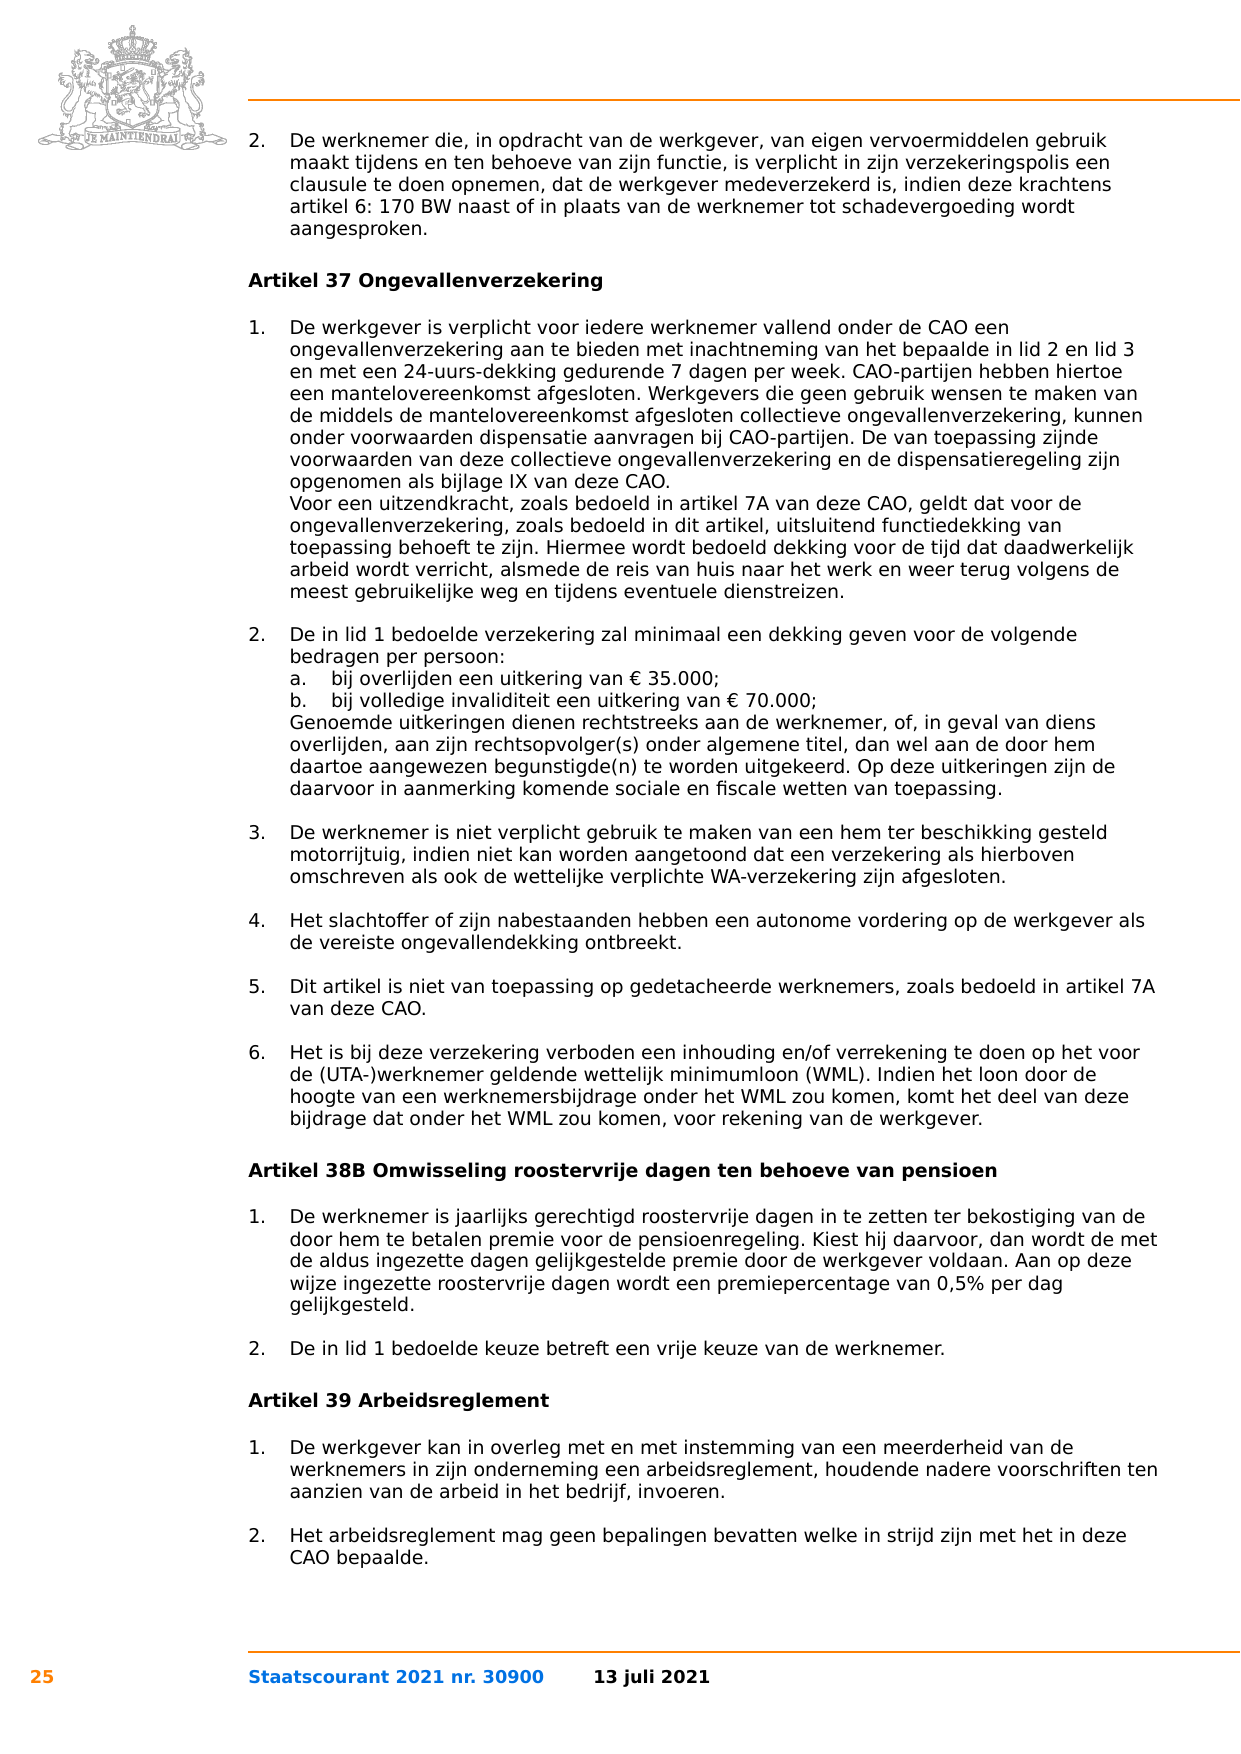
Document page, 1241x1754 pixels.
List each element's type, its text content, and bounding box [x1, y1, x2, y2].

text 1. De werknemer is jaarlijks gerechtigd roostervrije dagen in te zetten ter bekostiging van de door hem te betalen premie voor de pensioenregeling. Kiest hij daarvoor, dan wordt de met de aldus ingezette dagen gelijkgestelde premie door de werkgever voldaan. Aan op deze wijze ingezette roostervrije dagen wordt een premiepercentage van 0,5% per dag gelijkgesteld. [248, 1206, 1163, 1316]
subtitle Artikel 39 Arbeidsreglement [248, 1390, 1163, 1412]
text a. bij overlijden een uitkering van € 35.000; [289, 668, 1163, 690]
text 2. De in lid 1 bedoelde keuze betreft een vrije keuze van de werknemer. [248, 1338, 1163, 1360]
text 1. De werkgever kan in overleg met en met instemming van een meerderheid van de werknemers in zijn onderneming een arbeidsreglement, houdende nadere voorschriften ten aanzien van de arbeid in het bedrijf, invoeren. [248, 1437, 1163, 1503]
subtitle Artikel 38B Omwisseling roostervrije dagen ten behoeve van pensioen [248, 1159, 1163, 1181]
text Voor een uitzendkracht, zoals bedoeld in artikel 7A van deze CAO, geldt dat voor de ongevallenverzekering, zoals bedoeld in dit artikel, uitsluitend functiedekking van toepassing behoeft te zijn. Hiermee wordt bedoeld dekking voor de tijd dat daadwerkelijk arbeid wordt verricht, alsmede de reis van huis naar het werk en weer terug volgens de meest gebruikelijke weg en tijdens eventuele dienstreizen. [289, 493, 1163, 602]
text 4. Het slachtoffer of zijn nabestaanden hebben een autonome vordering op de werkgever als de vereiste ongevallendekking ontbreekt. [248, 910, 1163, 954]
text 1. De werkgever is verplicht voor iedere werknemer vallend onder de CAO een ongevallenverzekering aan te bieden met inachtneming van het bepaalde in lid 2 en lid 3 en met een 24-uurs-dekking gedurende 7 dagen per week. CAO-partijen hebben hiertoe een mantelovereenkomst afgesloten. Werkgevers die geen gebruik wensen te maken van de middels de mantelovereenkomst afgesloten collectieve ongevallenverzekering, kunnen onder voorwaarden dispensatie aanvragen bij CAO-partijen. De van toepassing zijnde voorwaarden van deze collectieve ongevallenverzekering en de dispensatieregeling zijn opgenomen als bijlage IX van deze CAO. [248, 317, 1163, 493]
text Genoemde uitkeringen dienen rechtstreeks aan de werknemer, of, in geval van diens overlijden, aan zijn rechtsopvolger(s) onder algemene titel, dan wel aan de door hem daartoe aangewezen begunstigde(n) te worden uitgekeerd. Op deze uitkeringen zijn de daarvoor in aanmerking komende sociale en fiscale wetten van toepassing. [289, 712, 1163, 800]
subtitle Artikel 37 Ongevallenverzekering [248, 270, 1163, 292]
text b. bij volledige invaliditeit een uitkering van € 70.000; [289, 690, 1163, 712]
text 5. Dit artikel is niet van toepassing op gedetacheerde werknemers, zoals bedoeld in artikel 7A van deze CAO. [248, 976, 1163, 1020]
text 2. De werknemer die, in opdracht van de werkgever, van eigen vervoermiddelen gebruik maakt tijdens en ten behoeve van zijn functie, is verplicht in zijn verzekeringspolis een clausule te doen opnemen, dat de werkgever medeverzekerd is, indien deze krachtens artikel 6: 170 BW naast of in plaats van de werknemer tot schadevergoeding wordt aangesproken. [248, 130, 1163, 240]
text 6. Het is bij deze verzekering verboden een inhouding en/of verrekening te doen op het voor de (UTA-)werknemer geldende wettelijk minimumloon (WML). Indien het loon door de hoogte van een werknemersbijdrage onder het WML zou komen, komt het deel van deze bijdrage dat onder het WML zou komen, voor rekening van de werkgever. [248, 1042, 1163, 1129]
text 3. De werknemer is niet verplicht gebruik te maken van een hem ter beschikking gesteld motorrijtuig, indien niet kan worden aangetoond dat een verzekering als hierboven omschreven als ook de wettelijke verplichte WA-verzekering zijn afgesloten. [248, 822, 1163, 888]
text 2. De in lid 1 bedoelde verzekering zal minimaal een dekking geven voor de volgende bedragen per persoon: [248, 624, 1163, 668]
picture [38, 25, 227, 150]
text 2. Het arbeidsreglement mag geen bepalingen bevatten welke in strijd zijn met het in deze CAO bepaalde. [248, 1525, 1163, 1569]
